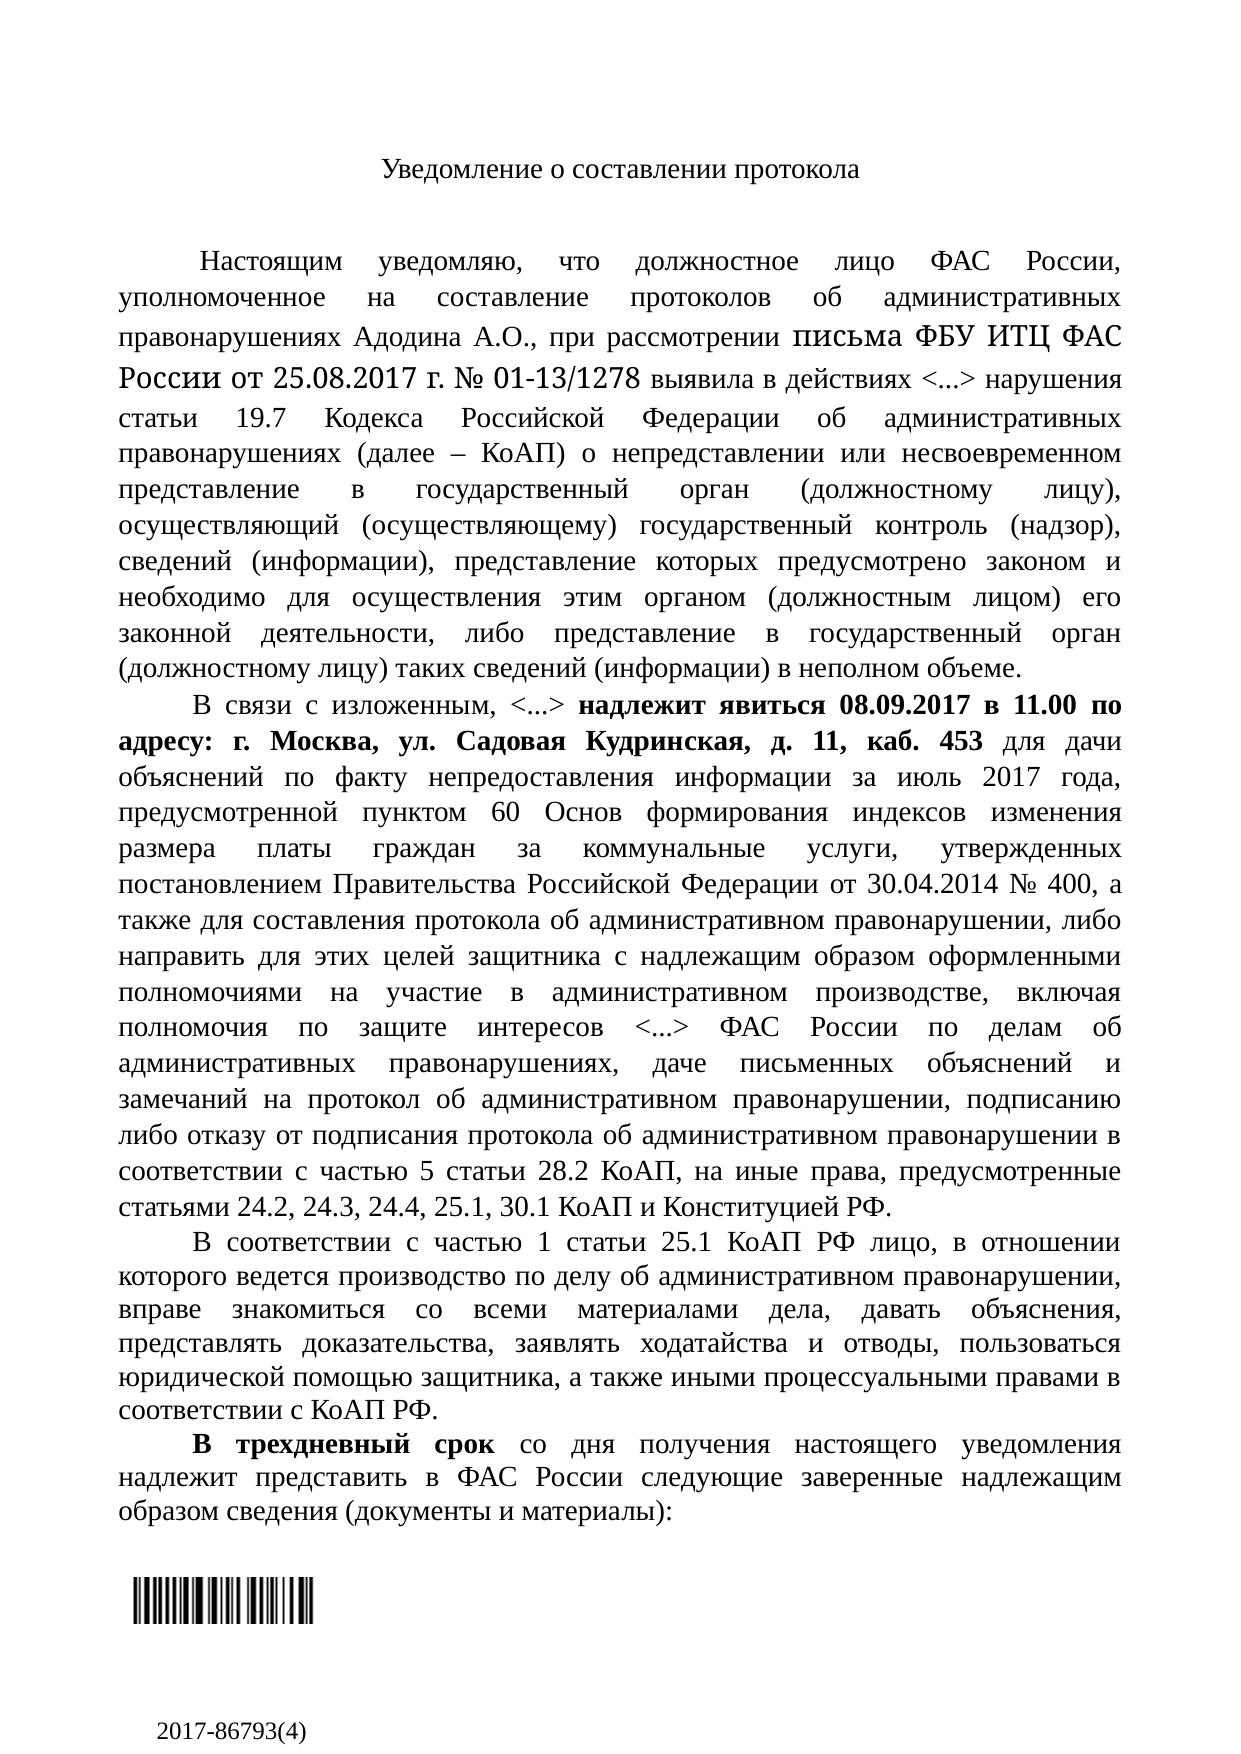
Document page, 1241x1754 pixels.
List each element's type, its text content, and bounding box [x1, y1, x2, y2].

text В трехдневный срок со дня получения настоящего уведомления надлежит представить в ФАС России следующие заверенные надлежащим образом сведения (документы и материалы): [118, 1426, 1122, 1526]
text Уведомление о составлении протокола [118, 151, 1122, 185]
picture [118, 1577, 331, 1624]
text В соответствии с частью 1 статьи 25.1 КоАП РФ лицо, в отношении которого ведется производство по делу об административном правонарушении, вправе знакомиться со всеми материалами дела, давать объяснения, представлять доказательства, заявлять ходатайства и отводы, пользоваться юридической помощью защитника, а также иными процессуальными правами в соответствии с КоАП РФ. [118, 1224, 1122, 1426]
text В связи с изложенным, <...> надлежит явиться 08.09.2017 в 11.00 по адресу: г. Москва, ул. Садовая Кудринская, д. 11, каб. 453 для дачи объяснений по факту непредоставления информации за июль 2017 года, предусмотренной пунктом 60 Основ формирования индексов изменения размера платы граждан за коммунальные услуги, утвержденных постановлением Правительства Российской Федерации от 30.04.2014 № 400, а также для составления протокола об административном правонарушении, либо направить для этих целей защитника с надлежащим образом оформленными полномочиями на участие в административном производстве, включая полномочия по защите интересов <...> ФАС России по делам об административных правонарушениях, даче письменных объяснений и замечаний на протокол об административном правонарушении, подписанию либо отказу от подписания протокола об административном правонарушении в соответствии с частью 5 статьи 28.2 КоАП, на иные права, предусмотренные статьями 24.2, 24.3, 24.4, 25.1, 30.1 КоАП и Конституцией РФ. [118, 687, 1122, 1222]
text Настоящим уведомляю, что должностное лицо ФАС России, уполномоченное на составление протоколов об административных правонарушениях Адодина А.О., при рассмотрении письма ФБУ ИТЦ ФАС России от 25.08.2017 г. № 01-13/1278 выявила в действиях <...> нарушения статьи 19.7 Кодекса Российской Федерации об административных правонарушениях (далее – КоАП) о непредставлении или несвоевременном представление в государственный орган (должностному лицу), осуществляющий (осуществляющему) государственный контроль (надзор), сведений (информации), представление которых предусмотрено законом и необходимо для осуществления этим органом (должностным лицом) его законной деятельности, либо представление в государственный орган (должностному лицу) таких сведений (информации) в неполном объеме. [118, 243, 1122, 684]
